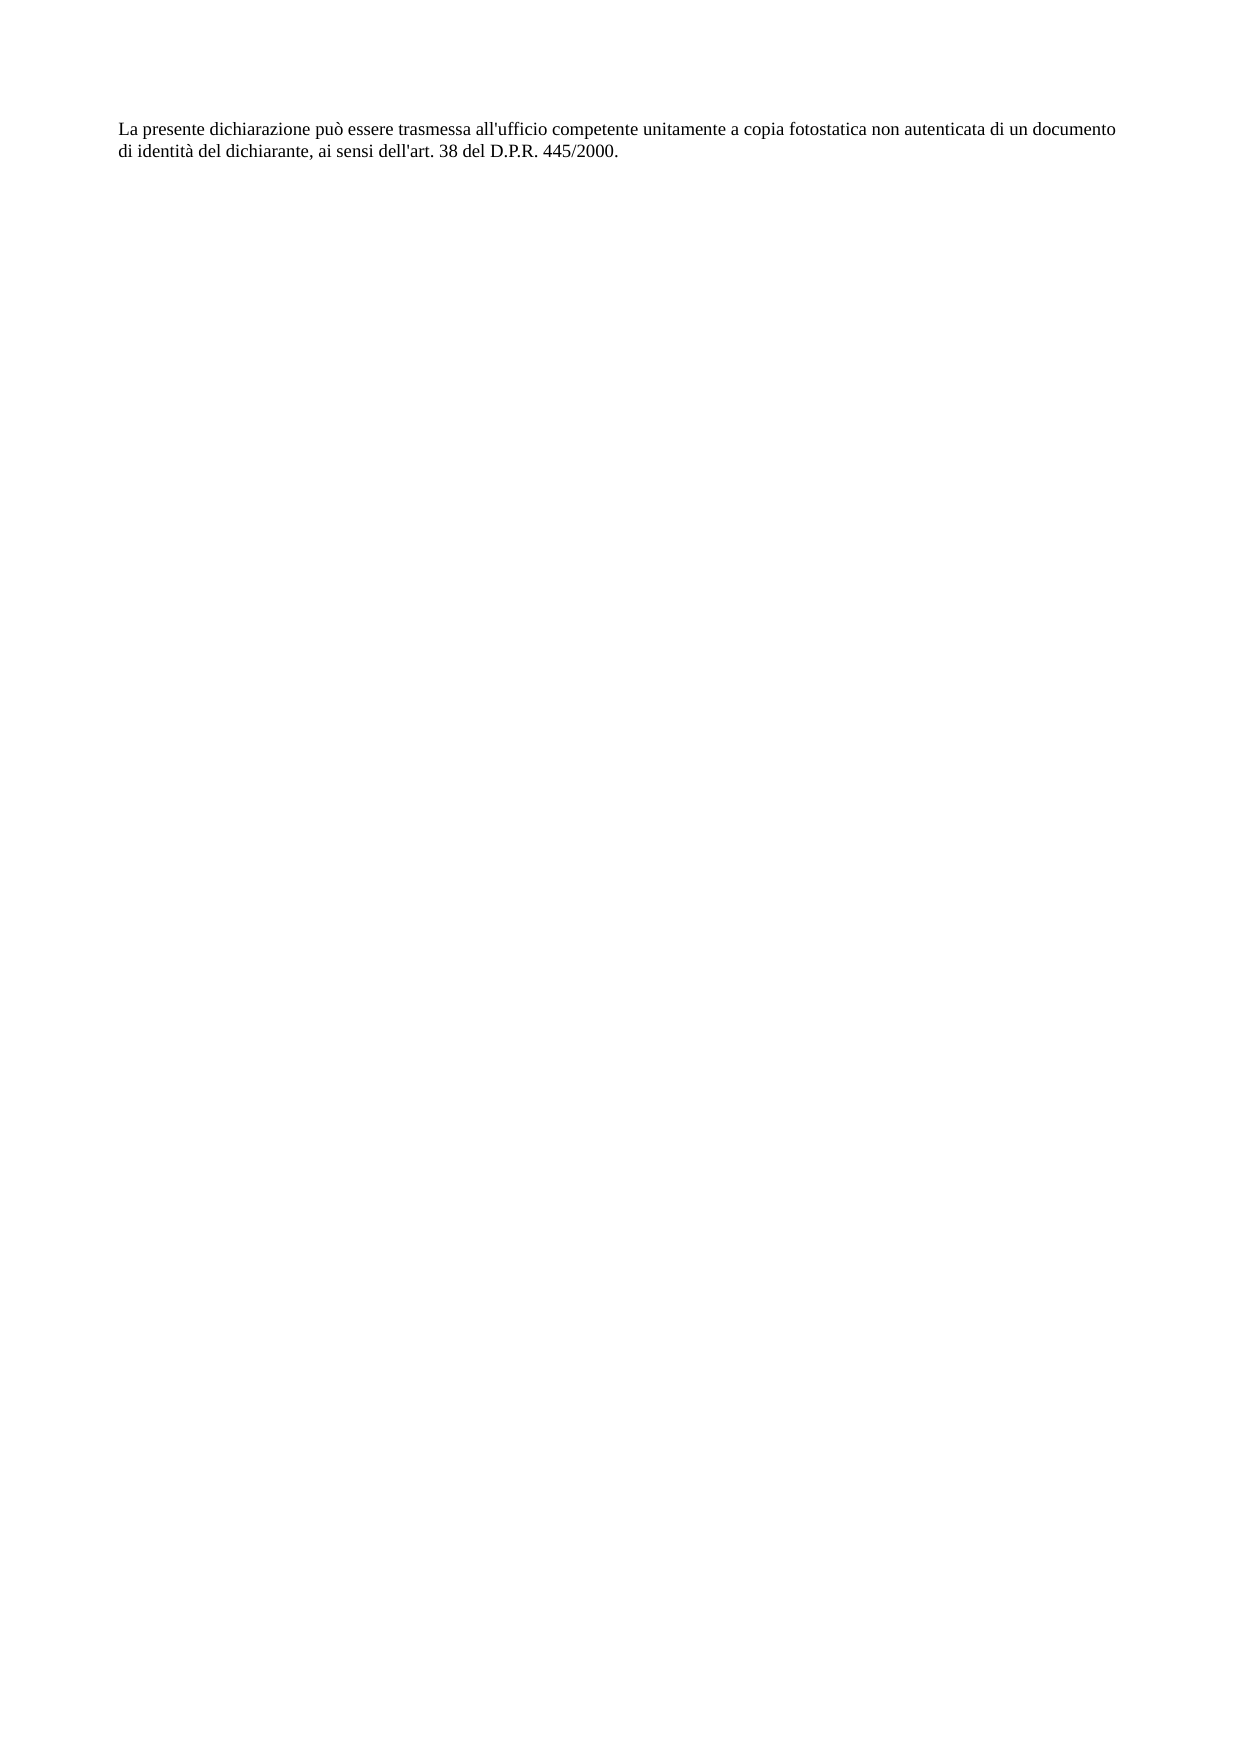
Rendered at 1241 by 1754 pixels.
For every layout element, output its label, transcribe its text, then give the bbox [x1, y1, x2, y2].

text La presente dichiarazione può essere trasmessa all'ufficio competente unitamente a copia fotostatica non autenticata di un documento di identità del dichiarante, ai sensi dell'art. 38 del D.P.R. 445/2000. [118, 118, 1122, 161]
